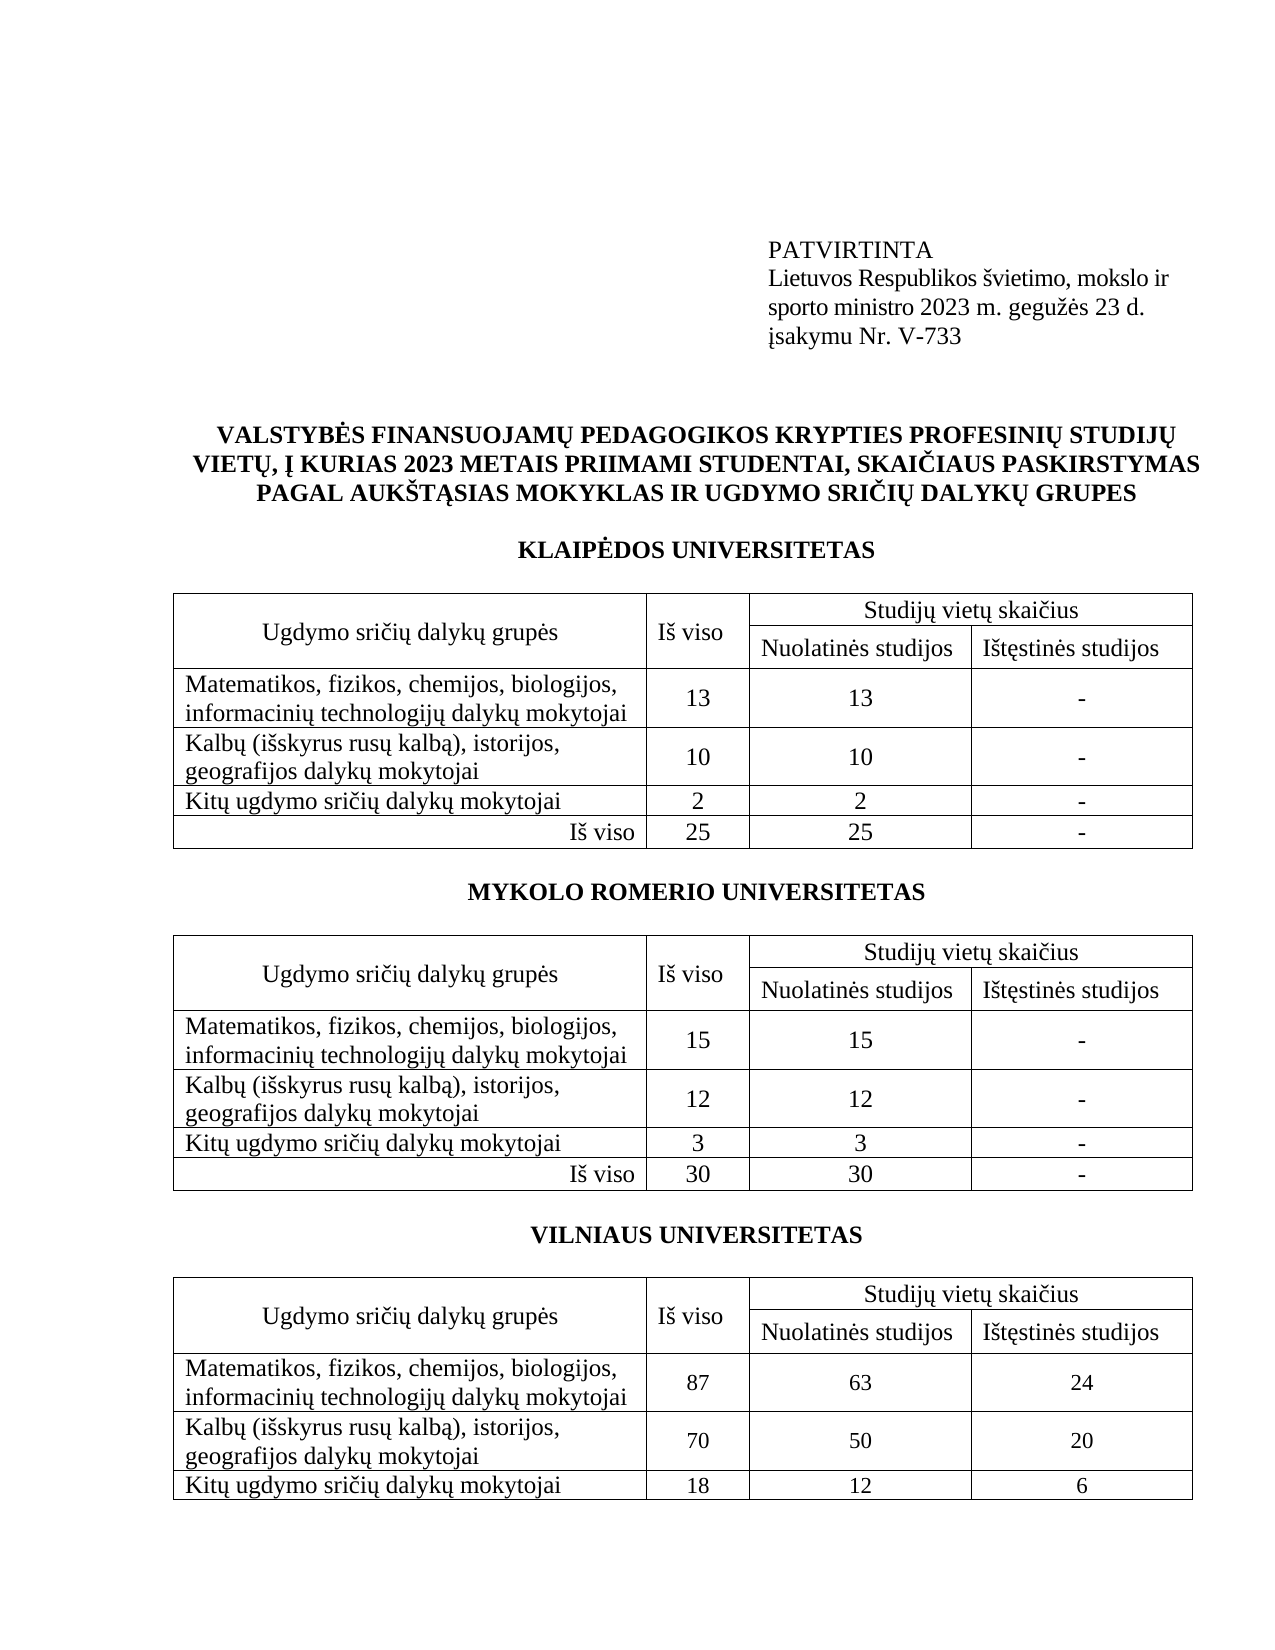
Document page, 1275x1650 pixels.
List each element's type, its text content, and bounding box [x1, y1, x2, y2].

table_cell Ištęstinės studijos [972, 1310, 1192, 1352]
table_cell - [972, 1128, 1192, 1157]
text KLAIPĖDOS UNIVERSITETAS [177, 535, 1216, 564]
table_cell 12 [750, 1070, 971, 1127]
table_header Studijų vietų skaičius [750, 936, 1192, 967]
table_cell 30 [750, 1158, 971, 1190]
table_cell 20 [972, 1412, 1192, 1469]
table_header Iš viso [647, 936, 749, 1010]
table_cell 12 [750, 1471, 971, 1499]
table_cell 30 [647, 1158, 749, 1190]
text Lietuvos Respublikos švietimo, mokslo ir [768, 263, 1216, 292]
table_cell Ištęstinės studijos [972, 968, 1192, 1010]
table_cell 12 [647, 1070, 749, 1127]
table_cell Nuolatinės studijos [750, 1310, 971, 1352]
table_cell - [972, 669, 1192, 727]
text PATVIRTINTA [768, 235, 1216, 263]
table_cell 70 [647, 1412, 749, 1469]
table_cell 13 [647, 669, 749, 727]
table_cell - [972, 728, 1192, 785]
table_cell 50 [750, 1412, 971, 1469]
table_cell 6 [972, 1471, 1192, 1499]
table_cell 10 [750, 728, 971, 785]
text MYKOLO ROMERIO UNIVERSITETAS [177, 877, 1216, 906]
table_cell 13 [750, 669, 971, 727]
table_cell 10 [647, 728, 749, 785]
table_cell 2 [750, 786, 971, 815]
text VALSTYBĖS FINANSUOJAMŲ PEDAGOGIKOS KRYPTIES PROFESINIŲ STUDIJŲ VIETŲ, Į KURIAS 2023 METAIS PRIIMAMI STUDENTAI, SKAIČIAUS PASKIRSTYMAS PAGAL AUKŠTĄSIAS MOKYKLAS IR UGDYMO SRIČIŲ DALYKŲ GRUPES [177, 420, 1216, 507]
table_cell 25 [647, 816, 749, 848]
table_cell - [972, 786, 1192, 815]
table_header Iš viso [647, 1278, 749, 1352]
table_cell Kalbų (išskyrus rusų kalbą), istorijos, geografijos dalykų mokytojai [174, 728, 646, 785]
table_cell Iš viso [174, 816, 646, 848]
table_cell - [972, 1158, 1192, 1190]
table_cell Kitų ugdymo sričių dalykų mokytojai [174, 1128, 646, 1157]
table_cell - [972, 816, 1192, 848]
table_cell - [972, 1011, 1192, 1069]
table_cell 63 [750, 1354, 971, 1411]
table_cell - [972, 1070, 1192, 1127]
table_cell 3 [750, 1128, 971, 1157]
table_header Iš viso [647, 594, 749, 668]
table_cell Kalbų (išskyrus rusų kalbą), istorijos, geografijos dalykų mokytojai [174, 1070, 646, 1127]
table_cell Ištęstinės studijos [972, 626, 1192, 668]
text sporto ministro 2023 m. gegužės 23 d. [768, 292, 1216, 321]
table_cell 87 [647, 1354, 749, 1411]
table_cell Kitų ugdymo sričių dalykų mokytojai [174, 786, 646, 815]
table_cell Kalbų (išskyrus rusų kalbą), istorijos, geografijos dalykų mokytojai [174, 1412, 646, 1469]
table_cell Nuolatinės studijos [750, 968, 971, 1010]
table_cell 15 [647, 1011, 749, 1069]
table_cell Nuolatinės studijos [750, 626, 971, 668]
table_header Studijų vietų skaičius [750, 594, 1192, 625]
table_header Ugdymo sričių dalykų grupės [174, 936, 646, 1010]
table_header Ugdymo sričių dalykų grupės [174, 594, 646, 668]
table_cell 25 [750, 816, 971, 848]
table_cell 2 [647, 786, 749, 815]
table_cell Kitų ugdymo sričių dalykų mokytojai [174, 1471, 646, 1499]
table_cell 15 [750, 1011, 971, 1069]
table_header Studijų vietų skaičius [750, 1278, 1192, 1309]
table_cell Matematikos, fizikos, chemijos, biologijos, informacinių technologijų dalykų mokytojai [174, 1354, 646, 1411]
table_cell Matematikos, fizikos, chemijos, biologijos, informacinių technologijų dalykų mokytojai [174, 669, 646, 727]
table_header Ugdymo sričių dalykų grupės [174, 1278, 646, 1352]
table_cell 3 [647, 1128, 749, 1157]
table_cell 24 [972, 1354, 1192, 1411]
table_cell Iš viso [174, 1158, 646, 1190]
text VILNIAUS UNIVERSITETAS [177, 1220, 1216, 1248]
text įsakymu Nr. V-733 [768, 321, 1216, 350]
table_cell 18 [647, 1471, 749, 1499]
table_cell Matematikos, fizikos, chemijos, biologijos, informacinių technologijų dalykų mokytojai [174, 1011, 646, 1069]
